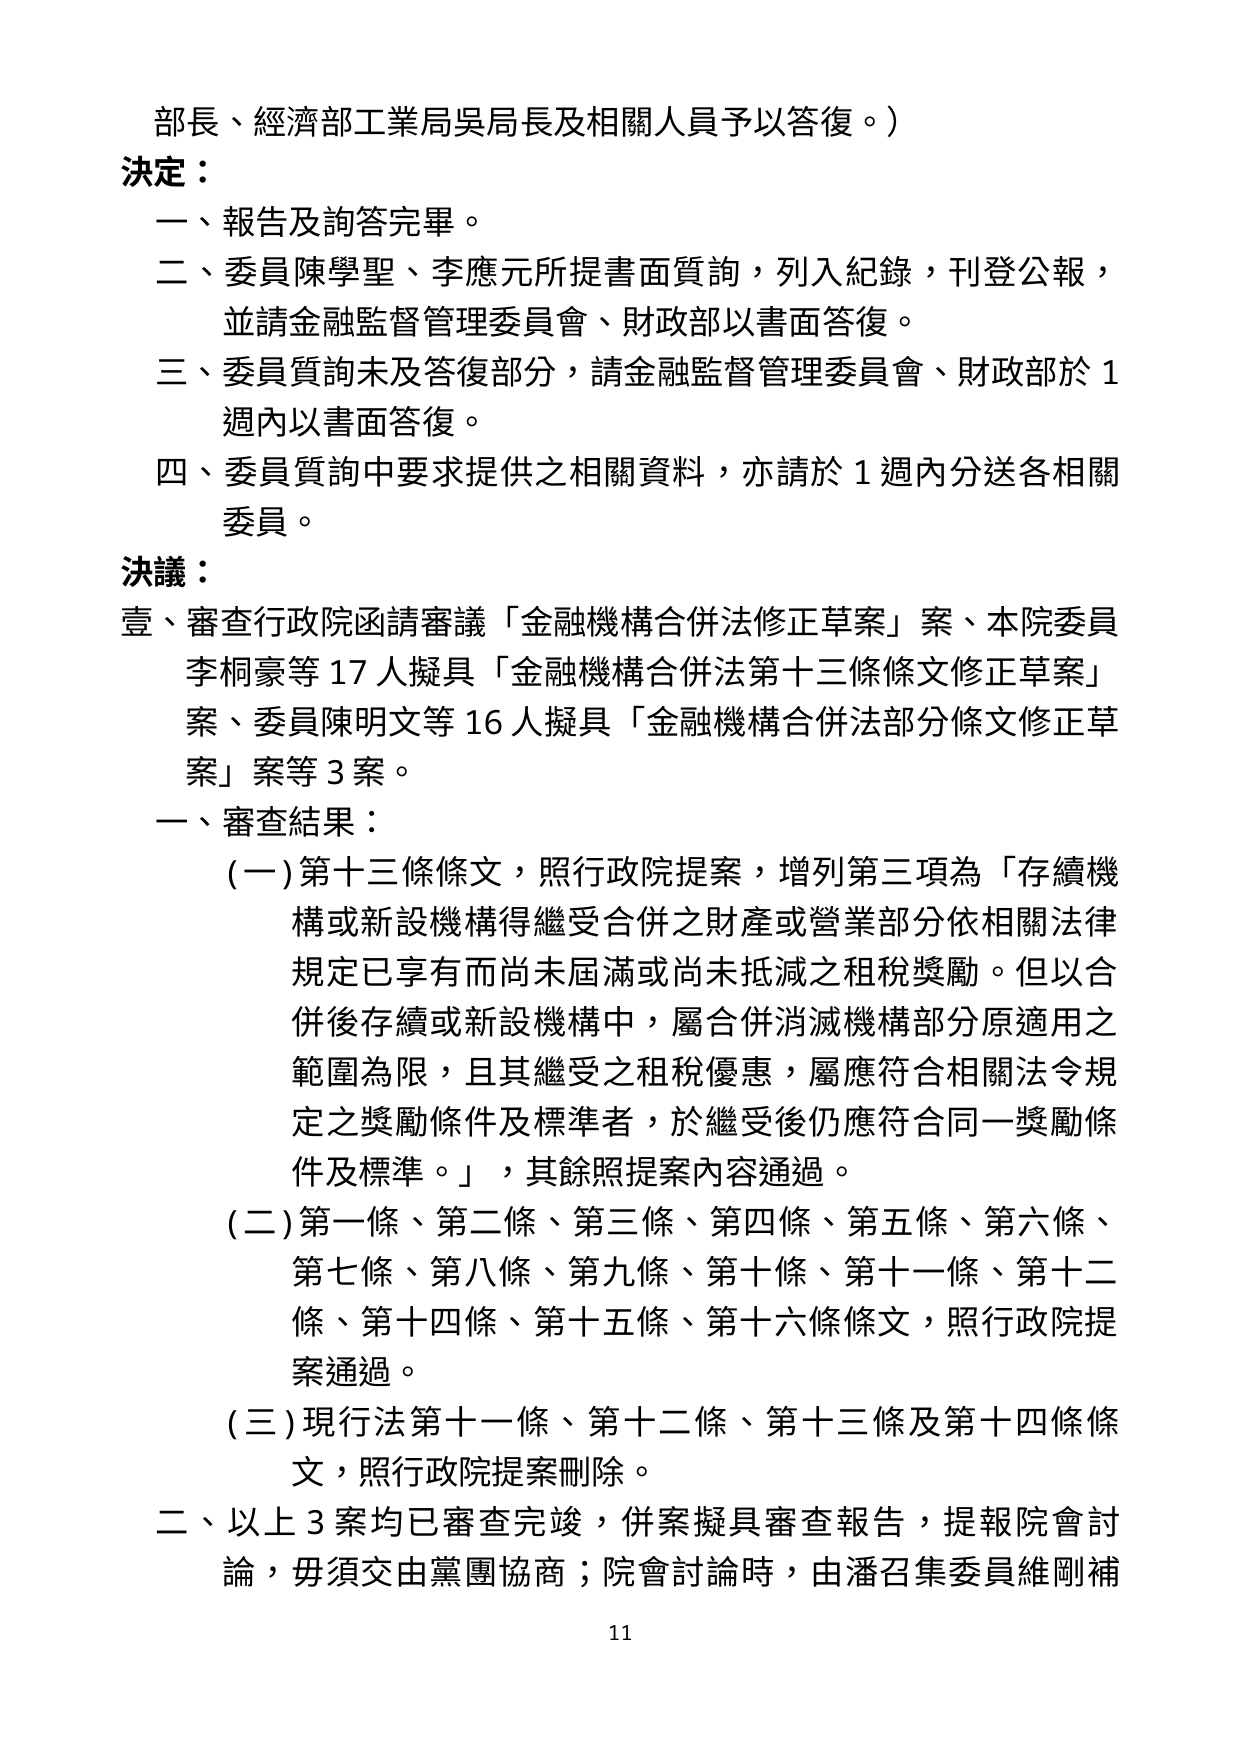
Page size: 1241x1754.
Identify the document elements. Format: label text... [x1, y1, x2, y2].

text 壹、審查行政院函請審議「金融機構合併法修正草案」案、本院委員李桐豪等17人擬具「金融機構合併法第十三條條文修正草案」案、委員陳明文等16人擬具「金融機構合併法部分條文修正草案」案等3案。 [120, 594, 1120, 794]
text 一、審查結果： [155, 794, 1120, 844]
text 決議： [120, 544, 1120, 594]
text 決定： [120, 144, 1120, 194]
text 部長、經濟部工業局吳局長及相關人員予以答復。） [120, 94, 1120, 144]
text 四、委員質詢中要求提供之相關資料，亦請於1週內分送各相關委員。 [155, 444, 1120, 544]
text 二、委員陳學聖、李應元所提書面質詢，列入紀錄，刊登公報，並請金融監督管理委員會、財政部以書面答復。 [155, 244, 1120, 344]
text 三、委員質詢未及答復部分，請金融監督管理委員會、財政部於1週內以書面答復。 [155, 344, 1120, 444]
text (二)第一條、第二條、第三條、第四條、第五條、第六條、第七條、第八條、第九條、第十條、第十一條、第十二條、第十四條、第十五條、第十六條條文，照行政院提案通過。 [222, 1194, 1120, 1394]
text (一)第十三條條文，照行政院提案，增列第三項為「存續機構或新設機構得繼受合併之財產或營業部分依相關法律規定已享有而尚未屆滿或尚未抵減之租稅獎勵。但以合併後存續或新設機構中，屬合併消滅機構部分原適用之範圍為限，且其繼受之租稅優惠，屬應符合相關法令規定之獎勵條件及標準者，於繼受後仍應符合同一獎勵條件及標準。」，其餘照提案內容通過。 [222, 844, 1120, 1194]
text 一、報告及詢答完畢。 [155, 194, 1120, 244]
text (三)現行法第十一條、第十二條、第十三條及第十四條條文，照行政院提案刪除。 [222, 1394, 1120, 1494]
text 二、以上3案均已審查完竣，併案擬具審查報告，提報院會討論，毋須交由黨團協商；院會討論時，由潘召集委員維剛補 [155, 1494, 1120, 1594]
